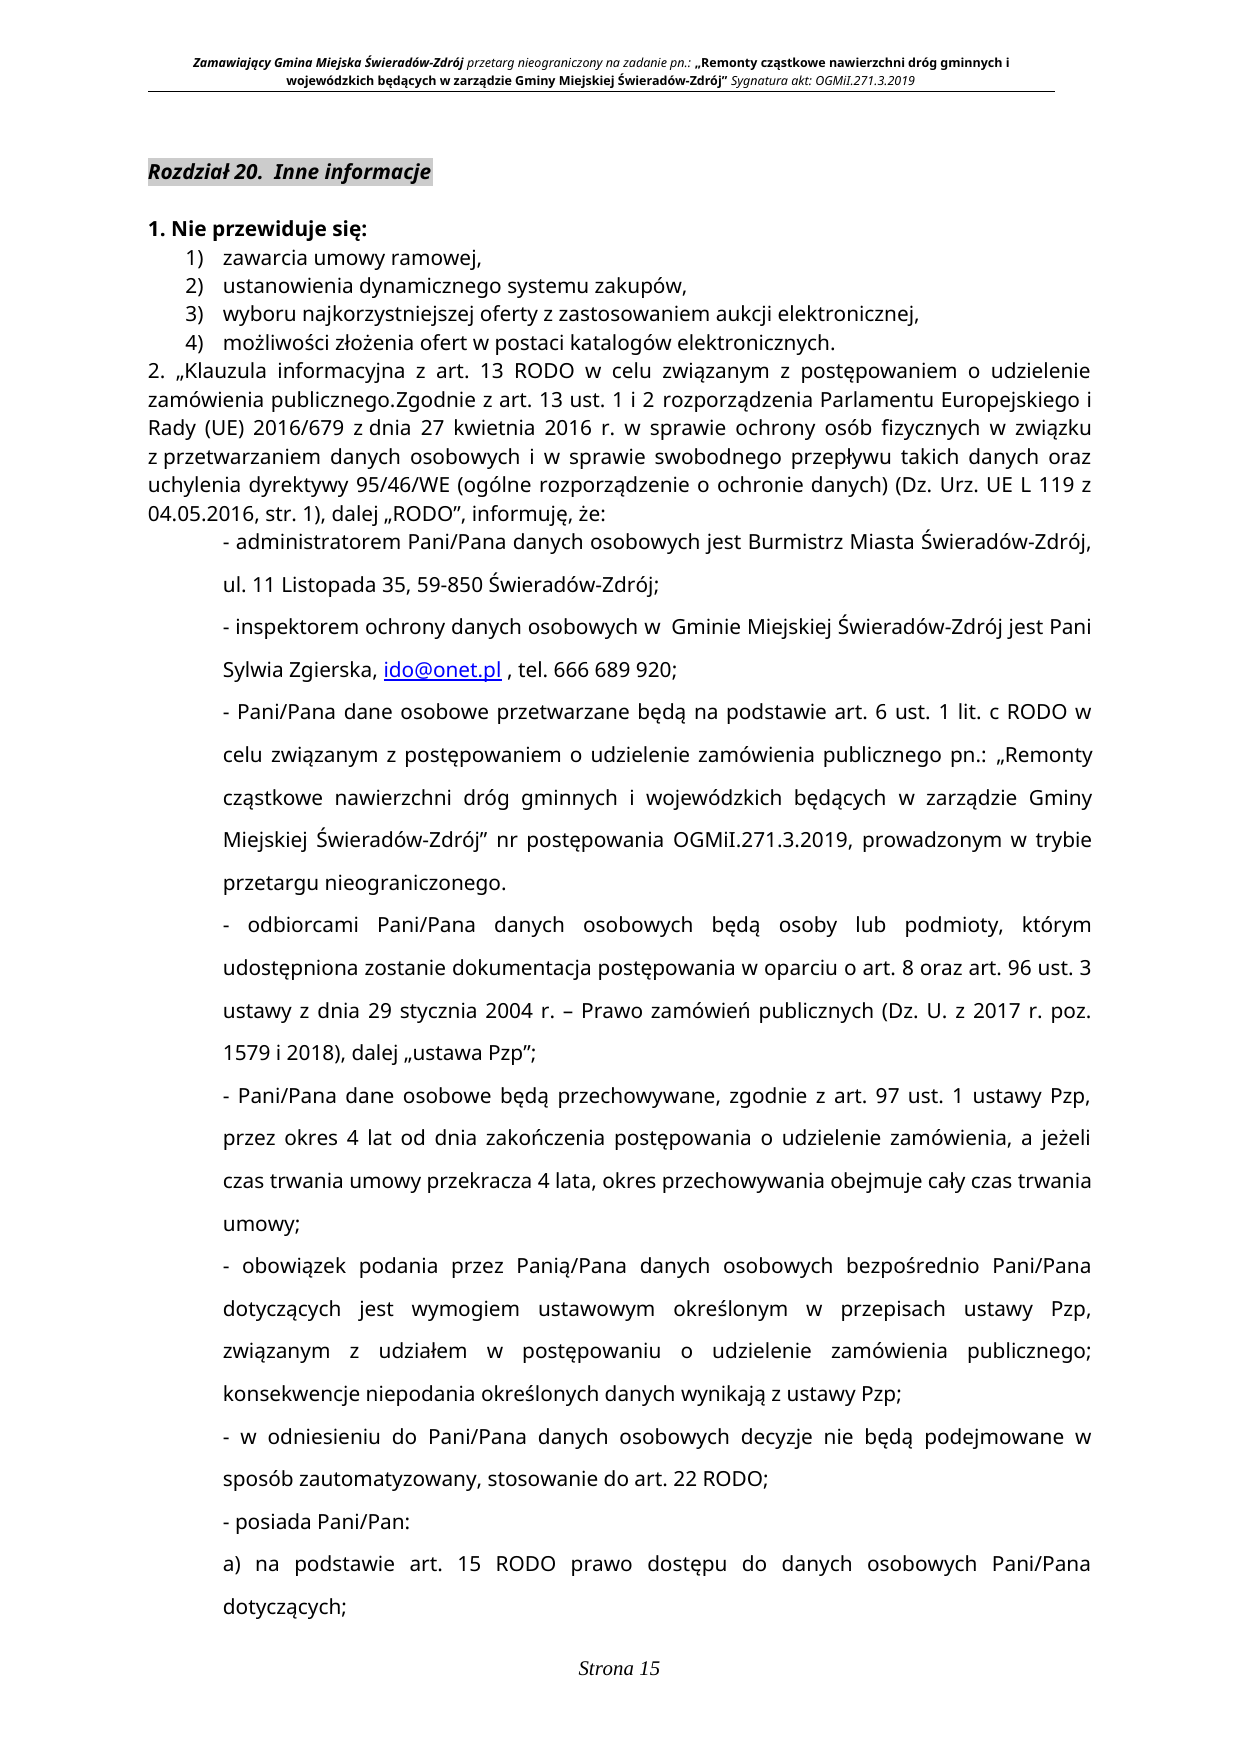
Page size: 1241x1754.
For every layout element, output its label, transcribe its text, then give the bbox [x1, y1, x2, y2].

list - administratorem Pani/Pana danych osobowych jest Burmistrz Miasta Świeradów-Zdrój, ul. 11 Listopada 35, 59-850 Świeradów-Zdrój; [185, 527, 1092, 598]
list ustanowienia dynamicznego systemu zakupów, [185, 271, 1092, 299]
subtitle Rozdział 20. Inne informacje [148, 157, 1092, 186]
list - obowiązek podania przez Panią/Pana danych osobowych bezpośrednio Pani/Pana dotyczących jest wymogiem ustawowym określonym w przepisach ustawy Pzp, związanym z udziałem w postępowaniu o udzielenie zamówienia publicznego; konsekwencje niepodania określonych danych wynikają z ustawy Pzp; [185, 1251, 1092, 1408]
list - odbiorcami Pani/Pana danych osobowych będą osoby lub podmioty, którym udostępniona zostanie dokumentacja postępowania w oparciu o art. 8 oraz art. 96 ust. 3 ustawy z dnia 29 stycznia 2004 r. – Prawo zamówień publicznych (Dz. U. z 2017 r. poz. 1579 i 2018), dalej „ustawa Pzp”; [185, 911, 1092, 1067]
list - inspektorem ochrony danych osobowych w Gminie Miejskiej Świeradów-Zdrój jest Pani Sylwia Zgierska, ido@onet.pl , tel. 666 689 920; [185, 612, 1092, 683]
list - Pani/Pana dane osobowe będą przechowywane, zgodnie z art. 97 ust. 1 ustawy Pzp, przez okres 4 lat od dnia zakończenia postępowania o udzielenie zamówienia, a jeżeli czas trwania umowy przekracza 4 lata, okres przechowywania obejmuje cały czas trwania umowy; [185, 1081, 1092, 1237]
text 1. Nie przewiduje się: [148, 214, 1092, 243]
list a) na podstawie art. 15 RODO prawo dostępu do danych osobowych Pani/Pana dotyczących; [185, 1549, 1092, 1621]
list możliwości złożenia ofert w postaci katalogów elektronicznych. [185, 328, 1092, 356]
list zawarcia umowy ramowej, [185, 243, 1092, 271]
list - Pani/Pana dane osobowe przetwarzane będą na podstawie art. 6 ust. 1 lit. c RODO w celu związanym z postępowaniem o udzielenie zamówienia publicznego pn.: „Remonty cząstkowe nawierzchni dróg gminnych i wojewódzkich będących w zarządzie Gminy Miejskiej Świeradów-Zdrój” nr postępowania OGMiI.271.3.2019, prowadzonym w trybie przetargu nieograniczonego. [185, 697, 1092, 896]
list - posiada Pani/Pan: [185, 1507, 1092, 1535]
list 2. „Klauzula informacyjna z art. 13 RODO w celu związanym z postępowaniem o udzielenie zamówienia publicznego.Zgodnie z art. 13 ust. 1 i 2 rozporządzenia Parlamentu Europejskiego i Rady (UE) 2016/679 z dnia 27 kwietnia 2016 r. w sprawie ochrony osób fizycznych w związku z przetwarzaniem danych osobowych i w sprawie swobodnego przepływu takich danych oraz uchylenia dyrektywy 95/46/WE (ogólne rozporządzenie o ochronie danych) (Dz. Urz. UE L 119 z 04.05.2016, str. 1), dalej „RODO”, informuję, że: [148, 356, 1092, 527]
list - w odniesieniu do Pani/Pana danych osobowych decyzje nie będą podejmowane w sposób zautomatyzowany, stosowanie do art. 22 RODO; [185, 1422, 1092, 1493]
list wyboru najkorzystniejszej oferty z zastosowaniem aukcji elektronicznej, [185, 299, 1092, 328]
